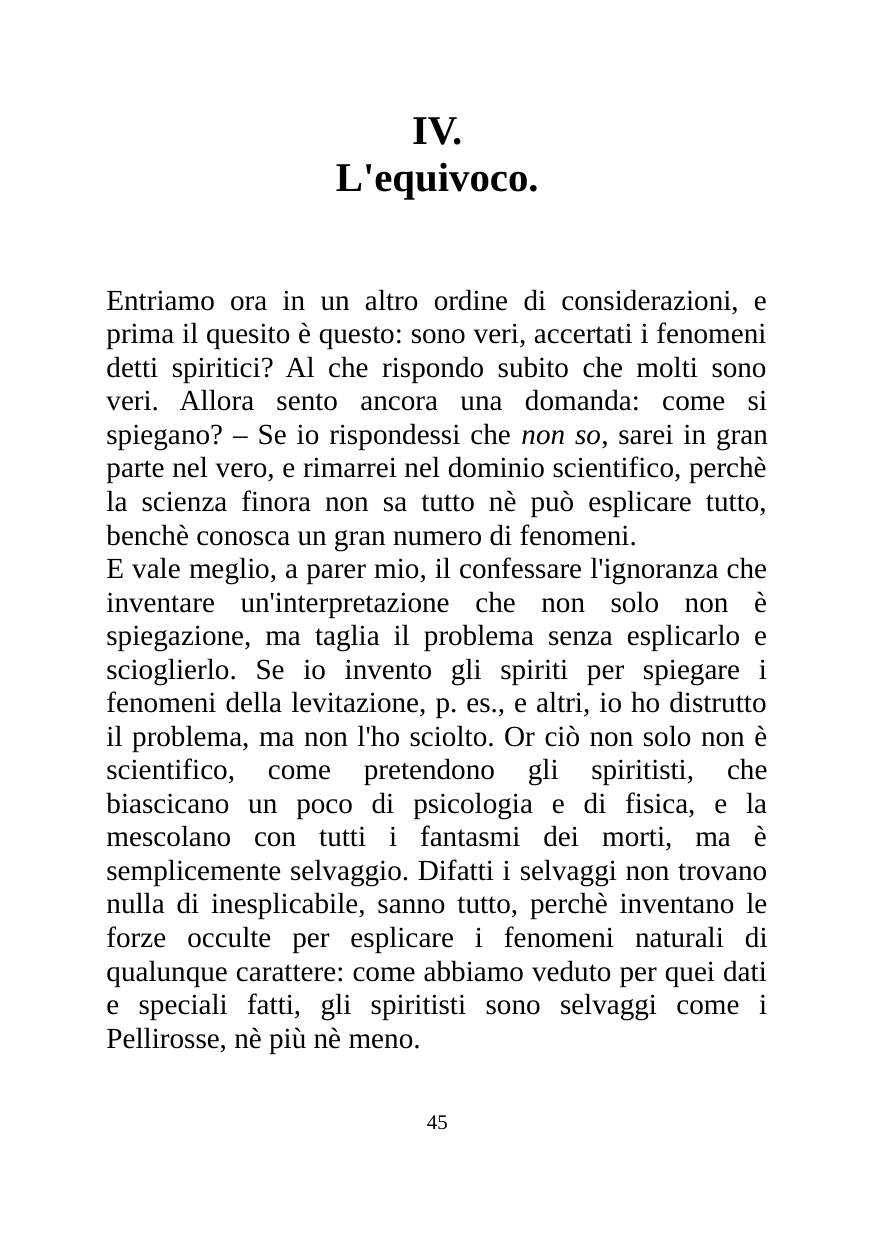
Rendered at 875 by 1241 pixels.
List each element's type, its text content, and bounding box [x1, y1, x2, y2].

text E vale meglio, a parer mio, il confessare l'ignoranza che inventare un'interpretazione che non solo non è spiegazione, ma taglia il problema senza esplicarlo e scioglierlo. Se io invento gli spiriti per spiegare i fenomeni della levitazione, p. es., e altri, io ho distrutto il problema, ma non l'ho sciolto. Or ciò non solo non è scientifico, come pretendono gli spiritisti, che biascicano un poco di psicologia e di fisica, e la mescolano con tutti i fantasmi dei morti, ma è semplicemente selvaggio. Difatti i selvaggi non trovano nulla di inesplicabile, sanno tutto, perchè inventano le forze occulte per esplicare i fenomeni naturali di qualunque carattere: come abbiamo veduto per quei dati e speciali fatti, gli spiritisti sono selvaggi come i Pellirosse, nè più nè meno. [106, 551, 768, 1054]
subtitle IV. L'equivoco. [106, 106, 768, 200]
text Entriamo ora in un altro ordine di considerazioni, e prima il quesito è questo: sono veri, accertati i fenomeni detti spiritici? Al che rispondo subito che molti sono veri. Allora sento ancora una domanda: come si spiegano? – Se io rispondessi che non so, sarei in gran parte nel vero, e rimarrei nel dominio scientifico, perchè la scienza finora non sa tutto nè può esplicare tutto, benchè conosca un gran numero di fenomeni. [106, 283, 768, 551]
